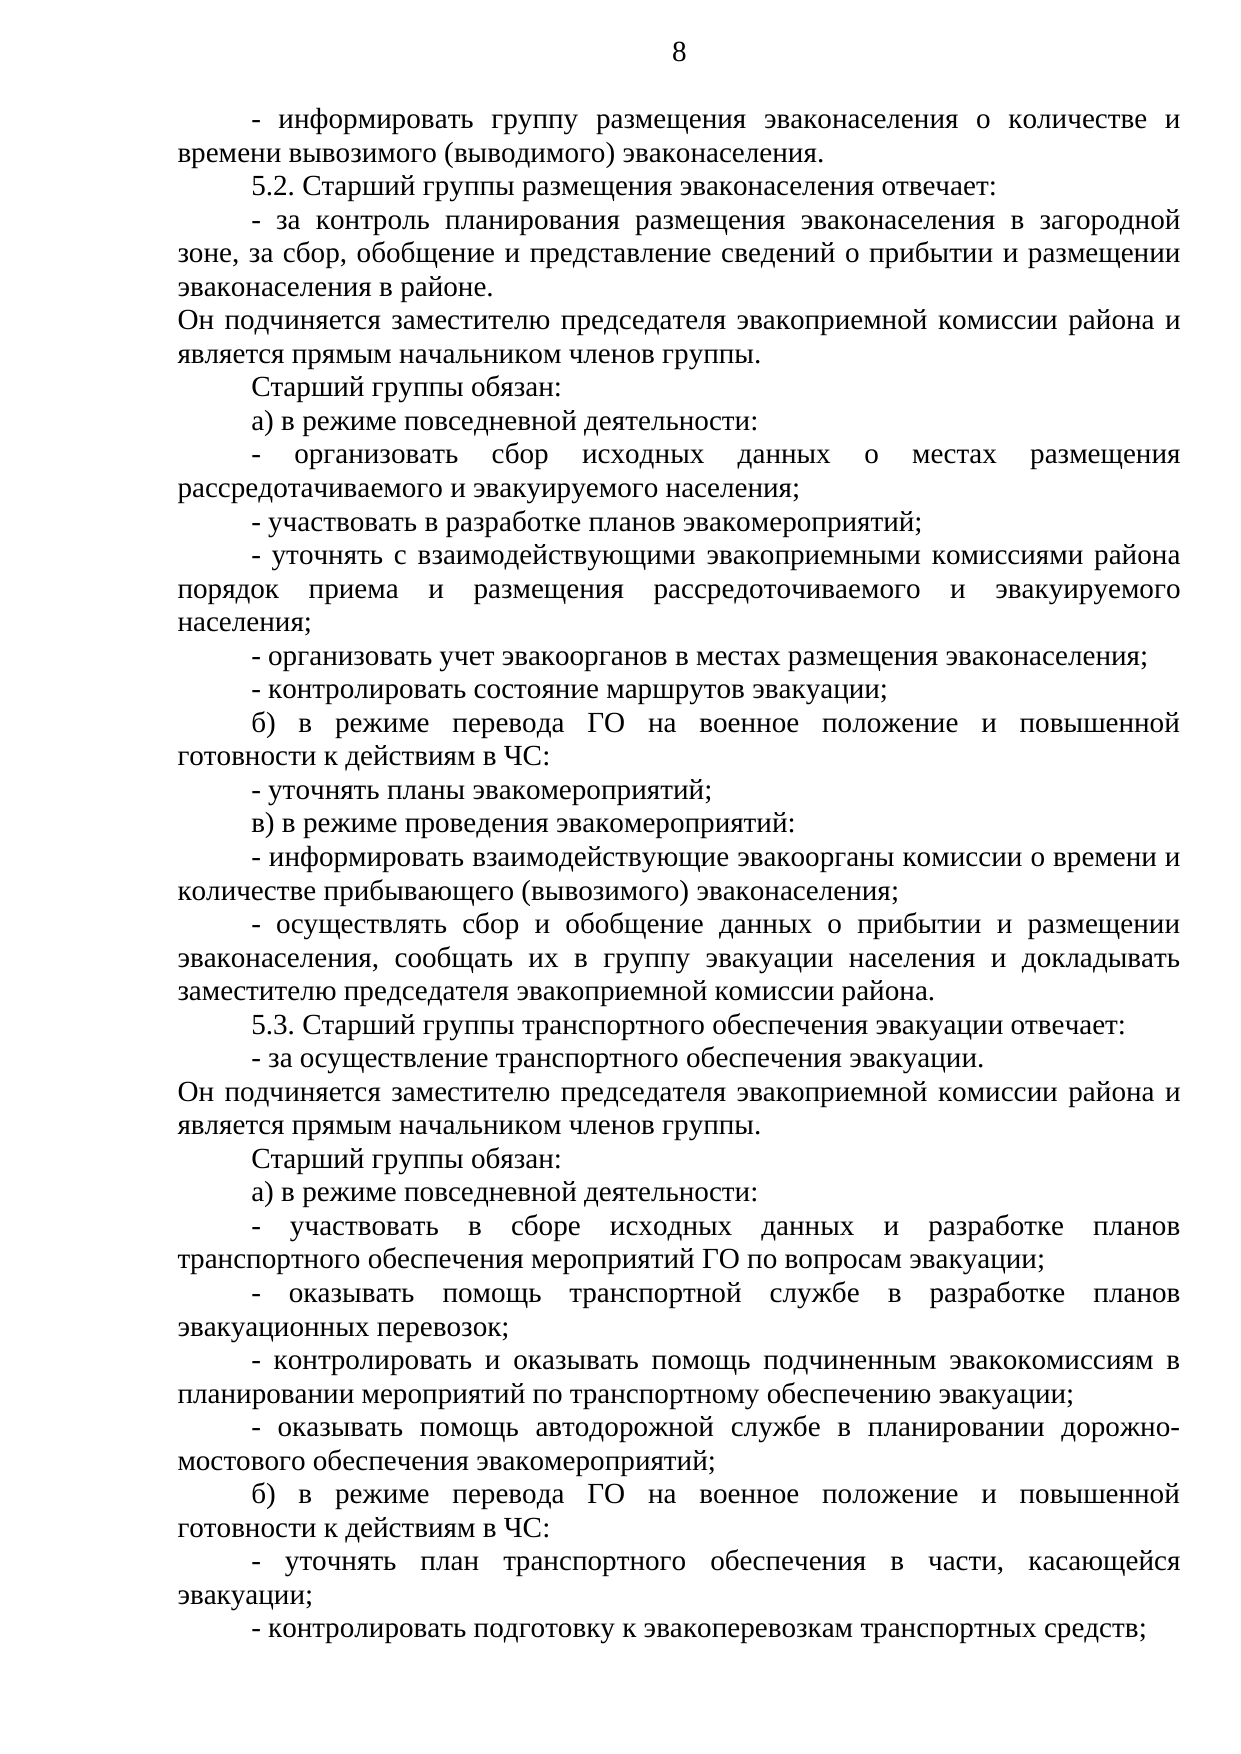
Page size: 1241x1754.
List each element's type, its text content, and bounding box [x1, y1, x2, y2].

text - осуществлять сбор и обобщение данных о прибытии и размещении эваконаселения, сообщать их в группу эвакуации населения и докладывать заместителю председателя эвакоприемной комиссии района. [177, 906, 1181, 1007]
text 5.2. Старший группы размещения эваконаселения отвечает: [177, 168, 1181, 202]
text - информировать группу размещения эваконаселения о количестве и времени вывозимого (выводимого) эваконаселения. [177, 101, 1181, 168]
text б) в режиме перевода ГО на военное положение и повышенной готовности к действиям в ЧС: [177, 1476, 1181, 1543]
text - уточнять с взаимодействующими эвакоприемными комиссиями района порядок приема и размещения рассредоточиваемого и эвакуируемого населения; [177, 537, 1181, 638]
text Старший группы обязан: [177, 1141, 1181, 1174]
text - оказывать помощь транспортной службе в разработке планов эвакуационных перевозок; [177, 1275, 1181, 1342]
text - контролировать состояние маршрутов эвакуации; [177, 671, 1181, 705]
text - контролировать и оказывать помощь подчиненным эвакокомиссиям в планировании мероприятий по транспортному обеспечению эвакуации; [177, 1342, 1181, 1409]
text - за осуществление транспортного обеспечения эвакуации. [177, 1040, 1181, 1074]
text - за контроль планирования размещения эваконаселения в загородной зоне, за сбор, обобщение и представление сведений о прибытии и размещении эваконаселения в районе. [177, 202, 1181, 302]
text б) в режиме перевода ГО на военное положение и повышенной готовности к действиям в ЧС: [177, 705, 1181, 772]
text - организовать учет эвакоорганов в местах размещения эваконаселения; [177, 638, 1181, 671]
text Старший группы обязан: [177, 369, 1181, 403]
text - организовать сбор исходных данных о местах размещения рассредотачиваемого и эвакуируемого населения; [177, 437, 1181, 504]
text 8 [177, 34, 1181, 68]
text а) в режиме повседневной деятельности: [177, 1174, 1181, 1208]
text - оказывать помощь автодорожной службе в планировании дорожно-мостового обеспечения эвакомероприятий; [177, 1409, 1181, 1476]
text Он подчиняется заместителю председателя эвакоприемной комиссии района и является прямым начальником членов группы. [177, 1074, 1181, 1141]
text в) в режиме проведения эвакомероприятий: [177, 806, 1181, 839]
text - уточнять план транспортного обеспечения в части, касающейся эвакуации; [177, 1543, 1181, 1611]
text 5.3. Старший группы транспортного обеспечения эвакуации отвечает: [177, 1007, 1181, 1040]
text - уточнять планы эвакомероприятий; [177, 772, 1181, 806]
text - участвовать в разработке планов эвакомероприятий; [177, 504, 1181, 537]
text а) в режиме повседневной деятельности: [177, 403, 1181, 437]
text - контролировать подготовку к эвакоперевозкам транспортных средств; [177, 1611, 1181, 1644]
text - информировать взаимодействующие эвакоорганы комиссии о времени и количестве прибывающего (вывозимого) эваконаселения; [177, 839, 1181, 906]
text - участвовать в сборе исходных данных и разработке планов транспортного обеспечения мероприятий ГО по вопросам эвакуации; [177, 1208, 1181, 1275]
text Он подчиняется заместителю председателя эвакоприемной комиссии района и является прямым начальником членов группы. [177, 302, 1181, 369]
